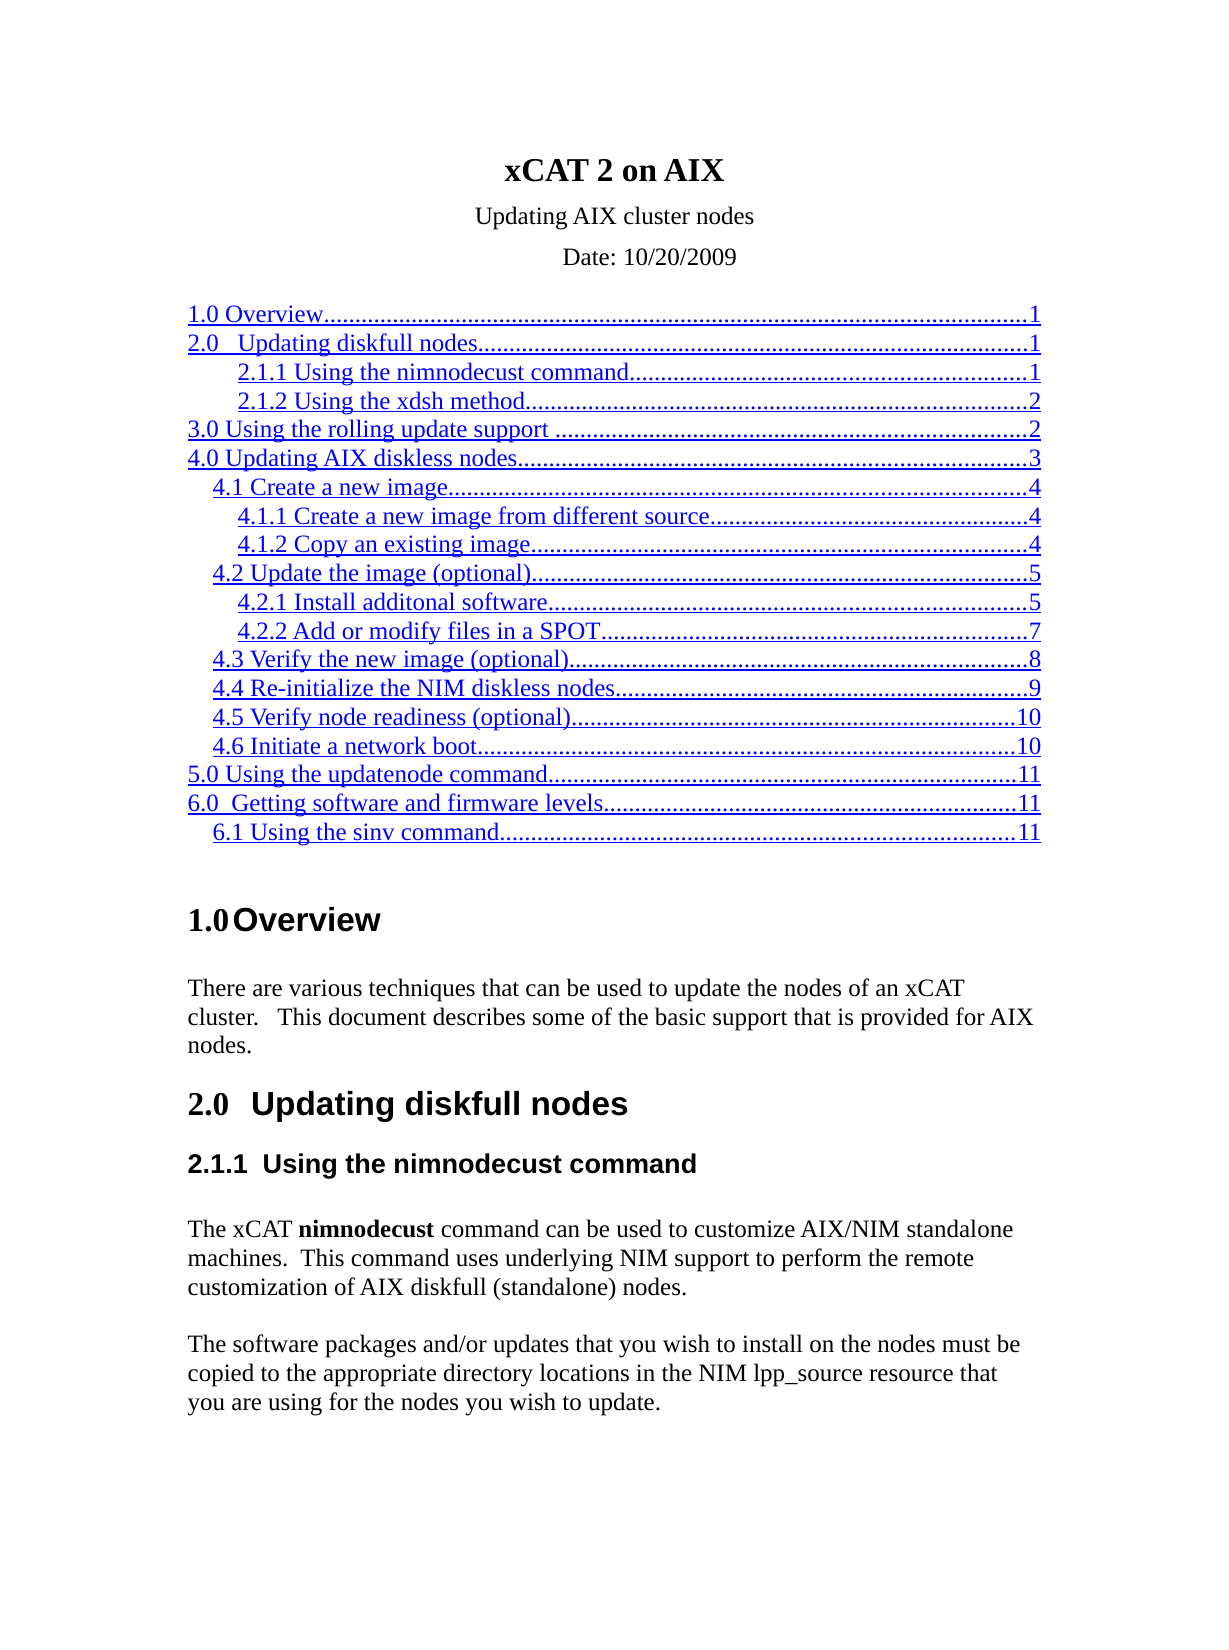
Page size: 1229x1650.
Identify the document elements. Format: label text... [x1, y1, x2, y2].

subtitle Using the nimnodecust command [187, 1148, 1041, 1179]
text 6.1 Using the sinv command 11 [212, 817, 1041, 842]
text The xCAT nimnodecust command can be used to customize AIX/NIM standalone machines. This command uses underlying NIM support to perform the remote customization of AIX diskfull (standalone) nodes. [187, 1214, 1041, 1300]
text 4.1.1 Create a new image from different source 4 [237, 501, 1041, 526]
text 4.2.2 Add or modify files in a SPOT 7 [237, 616, 1041, 641]
text 4.2 Update the image (optional) 5 [212, 558, 1041, 583]
text 2.1.1 Using the nimnodecust command 1 [237, 357, 1041, 382]
text 3.0 Using the rolling update support 2 [187, 414, 1041, 439]
text 4.1 Create a new image 4 [212, 472, 1041, 497]
text 1.0 Overview 1 [187, 299, 1041, 324]
text Date: 10/20/2009 [562, 242, 1041, 271]
text 2.0 Updating diskfull nodes 1 [187, 328, 1041, 353]
text Updating AIX cluster nodes [187, 201, 1041, 229]
text 4.3 Verify the new image (optional) 8 [212, 644, 1041, 669]
text 6.0 Getting software and firmware levels 11 [187, 788, 1041, 813]
text 4.5 Verify node readiness (optional) 10 [212, 702, 1041, 727]
text 2.1.2 Using the xdsh method 2 [237, 386, 1041, 411]
text 4.1.2 Copy an existing image 4 [237, 529, 1041, 554]
text 4.2.1 Install additonal software 5 [237, 587, 1041, 612]
text The software packages and/or updates that you wish to install on the nodes must be copied to the appropriate directory locations in the NIM lpp_source resource that you are using for the nodes you wish to update. [187, 1329, 1041, 1415]
subtitle Updating diskfull nodes [187, 1084, 1041, 1123]
subtitle Overview [187, 899, 1041, 938]
text xCAT 2 on AIX [187, 150, 1041, 188]
text 4.6 Initiate a network boot 10 [212, 731, 1041, 756]
text 5.0 Using the updatenode command 11 [187, 759, 1041, 784]
text 4.0 Updating AIX diskless nodes 3 [187, 443, 1041, 468]
text 4.4 Re-initialize the NIM diskless nodes 9 [212, 673, 1041, 698]
text There are various techniques that can be used to update the nodes of an xCAT cluster. This document describes some of the basic support that is provided for AIX nodes. [187, 973, 1041, 1059]
